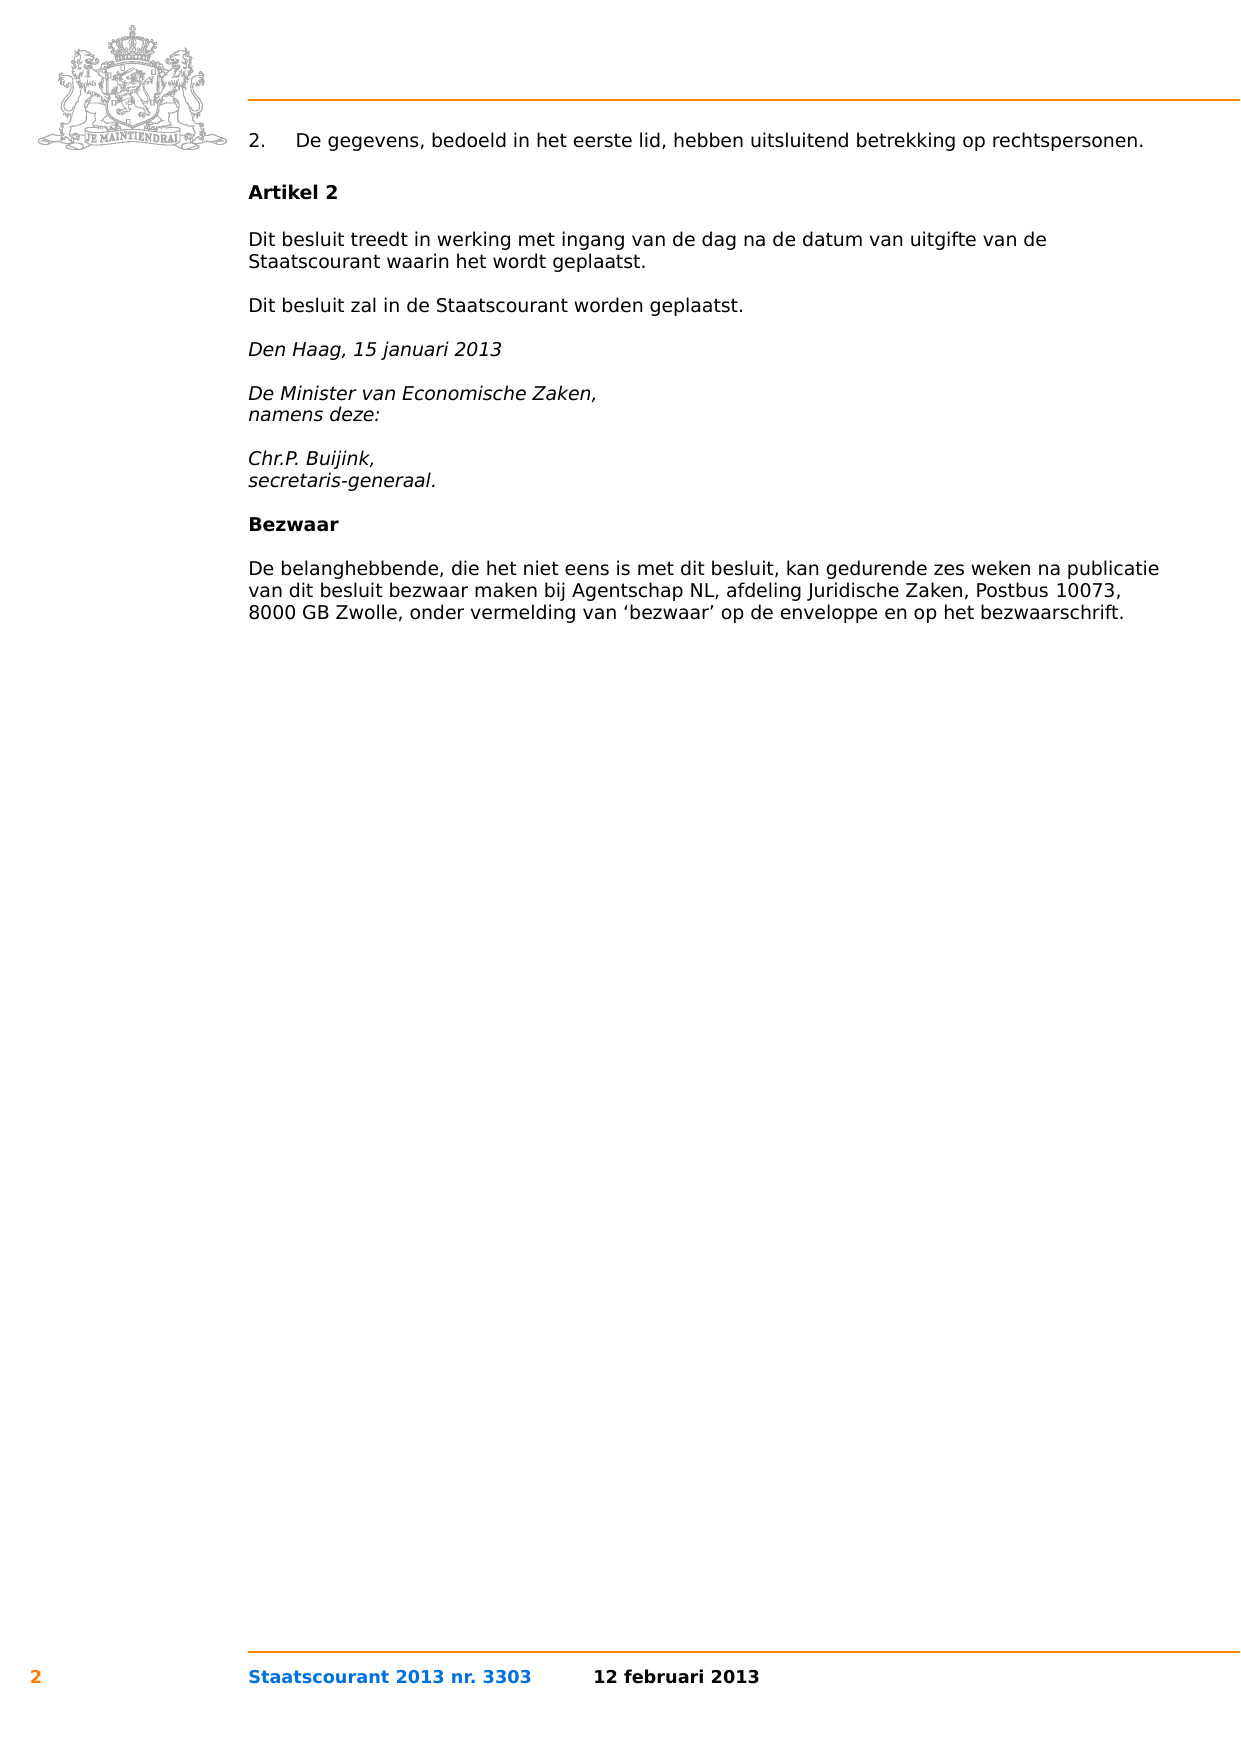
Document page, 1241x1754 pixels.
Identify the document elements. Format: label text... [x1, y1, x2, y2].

subtitle Artikel 2 [248, 182, 1163, 204]
text Dit besluit treedt in werking met ingang van de dag na de datum van uitgifte van de Staatscourant waarin het wordt geplaatst. [248, 229, 1163, 273]
text Den Haag, 15 januari 2013 [248, 338, 1163, 361]
picture [38, 25, 227, 150]
text Bezwaar [248, 514, 1163, 536]
text Dit besluit zal in de Staatscourant worden geplaatst. [248, 295, 1163, 317]
text 2. De gegevens, bedoeld in het eerste lid, hebben uitsluitend betrekking op rechtspersonen. [248, 130, 1163, 152]
text De Minister van Economische Zaken, namens deze: Chr.P. Buijink, secretaris-generaal. [248, 382, 1163, 492]
text De belanghebbende, die het niet eens is met dit besluit, kan gedurende zes weken na publicatie van dit besluit bezwaar maken bij Agentschap NL, afdeling Juridische Zaken, Postbus 10073, 8000 GB Zwolle, onder vermelding van ‘bezwaar’ op de enveloppe en op het bezwaarschrift. [248, 558, 1163, 624]
